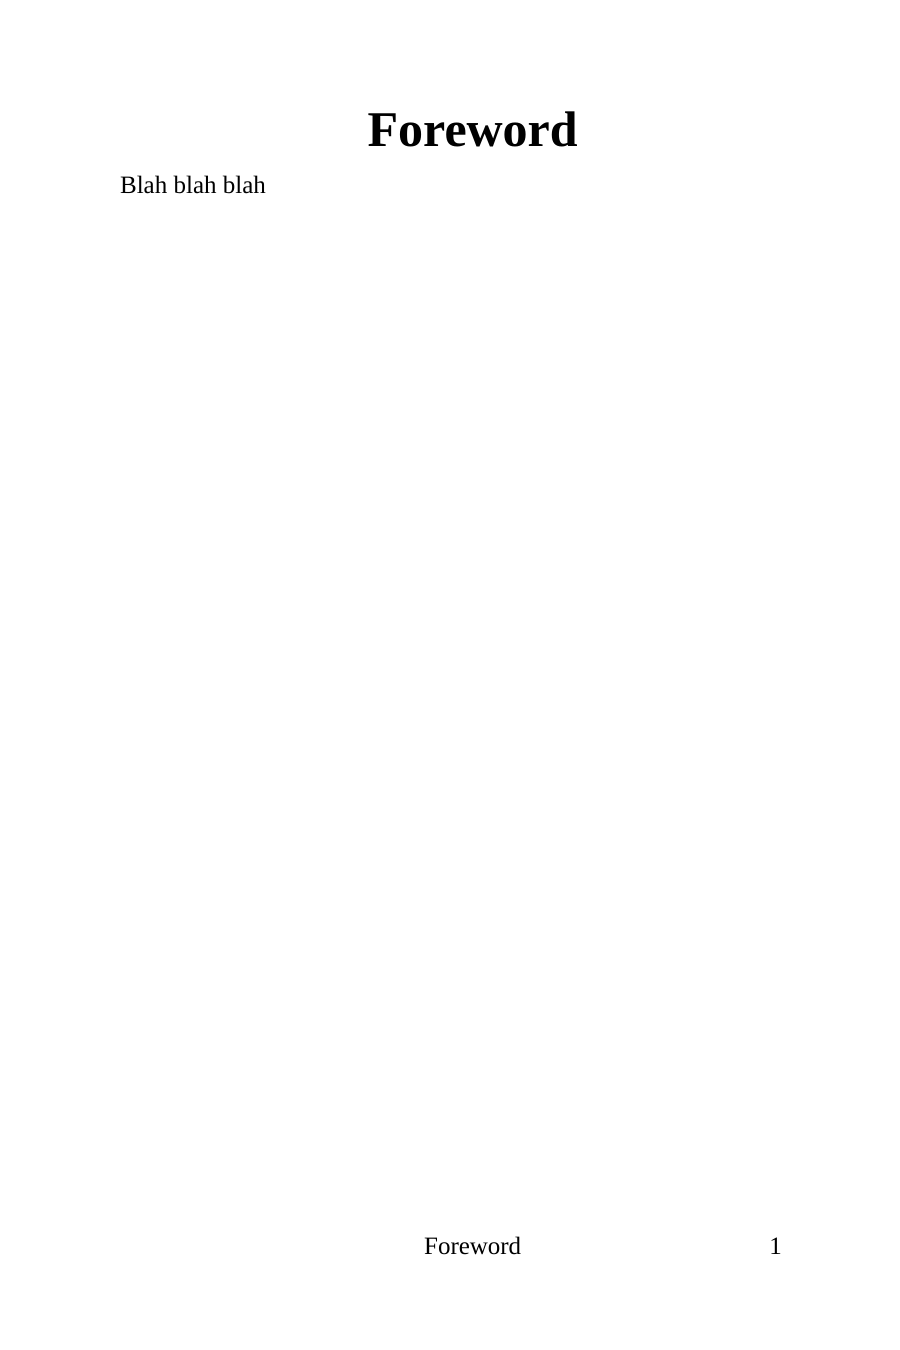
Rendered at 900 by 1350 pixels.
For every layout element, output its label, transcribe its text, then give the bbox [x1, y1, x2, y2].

subtitle Foreword [120, 100, 825, 157]
text Blah blah blah [120, 170, 825, 199]
